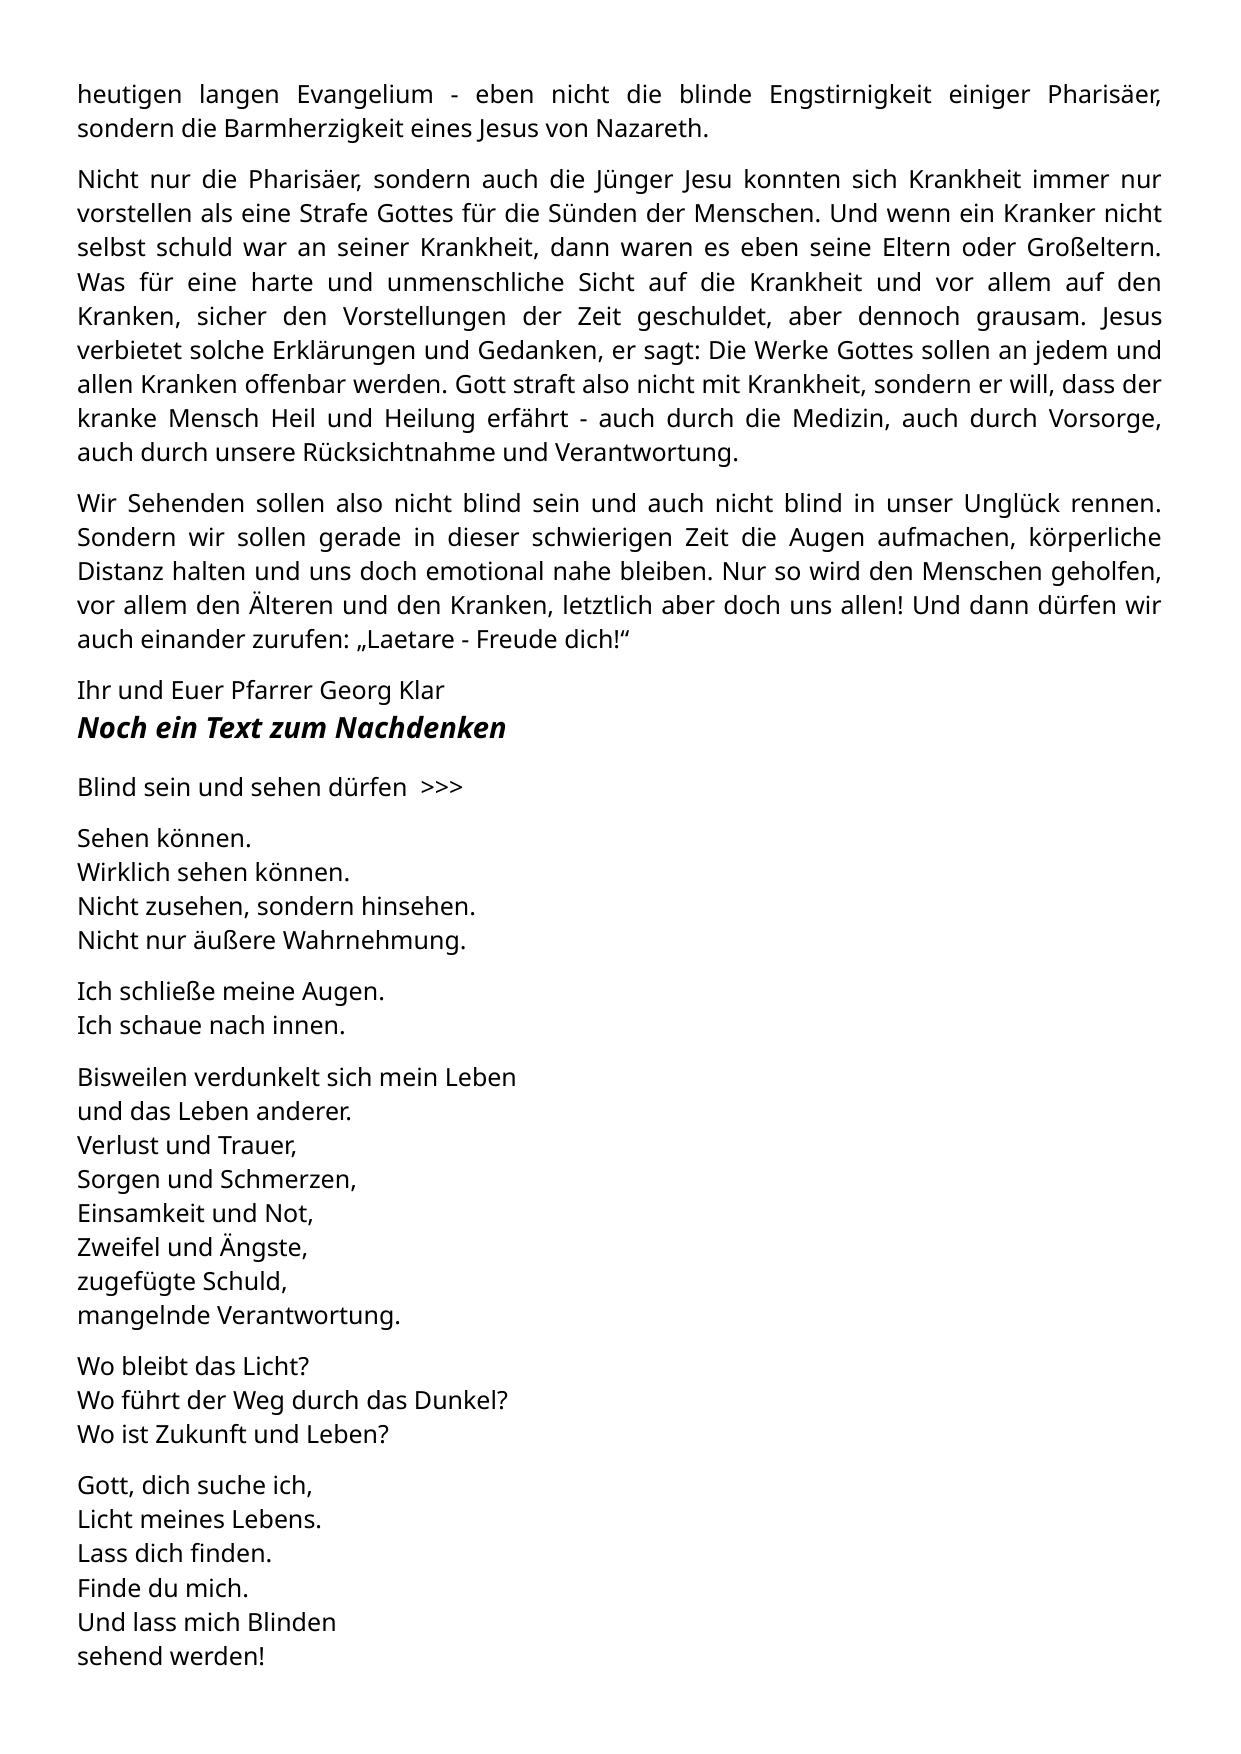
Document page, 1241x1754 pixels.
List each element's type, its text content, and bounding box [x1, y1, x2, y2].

text Lass dich finden. [77, 1536, 1163, 1570]
text Wo ist Zukunft und Leben? [77, 1417, 1163, 1451]
text Licht meines Lebens. [77, 1502, 1163, 1536]
text Sehen können. [77, 821, 1163, 855]
text Wirklich sehen können. [77, 855, 1163, 889]
text Zweifel und Ängste, [77, 1229, 1163, 1263]
text Wir Sehenden sollen also nicht blind sein und auch nicht blind in unser Unglück rennen. Sondern wir sollen gerade in dieser schwierigen Zeit die Augen aufmachen, körperliche Distanz halten und uns doch emotional nahe bleiben. Nur so wird den Menschen geholfen, vor allem den Älteren und den Kranken, letztlich aber doch uns allen! Und dann dürfen wir auch einander zurufen: „Laetare - Freude dich!“ [77, 486, 1163, 656]
text zugefügte Schuld, [77, 1263, 1163, 1298]
text Sorgen und Schmerzen, [77, 1161, 1163, 1195]
text sehend werden! [77, 1638, 1163, 1672]
text Blind sein und sehen dürfen >>> [77, 769, 1163, 803]
text Gott, dich suche ich, [77, 1468, 1163, 1502]
text Und lass mich Blinden [77, 1604, 1163, 1638]
text Noch ein Text zum Nachdenken [77, 707, 1163, 747]
text mangelnde Verantwortung. [77, 1298, 1163, 1332]
text Nicht zusehen, sondern hinsehen. [77, 889, 1163, 923]
text heutigen langen Evangelium - eben nicht die blinde Engstirnigkeit einiger Pharisäer, sondern die Barmherzigkeit eines Jesus von Nazareth. [77, 77, 1163, 145]
text Ich schließe meine Augen. [77, 974, 1163, 1008]
text und das Leben anderer. [77, 1093, 1163, 1127]
text Bisweilen verdunkelt sich mein Leben [77, 1059, 1163, 1093]
text Wo führt der Weg durch das Dunkel? [77, 1383, 1163, 1417]
text Wo bleibt das Licht? [77, 1349, 1163, 1383]
text Verlust und Trauer, [77, 1127, 1163, 1161]
text Finde du mich. [77, 1570, 1163, 1604]
text Nicht nur die Pharisäer, sondern auch die Jünger Jesu konnten sich Krankheit immer nur vorstellen als eine Strafe Gottes für die Sünden der Menschen. Und wenn ein Kranker nicht selbst schuld war an seiner Krankheit, dann waren es eben seine Eltern oder Großeltern. Was für eine harte und unmenschliche Sicht auf die Krankheit und vor allem auf den Kranken, sicher den Vorstellungen der Zeit geschuldet, aber dennoch grausam. Jesus verbietet solche Erklärungen und Gedanken, er sagt: Die Werke Gottes sollen an jedem und allen Kranken offenbar werden. Gott straft also nicht mit Krankheit, sondern er will, dass der kranke Mensch Heil und Heilung erfährt - auch durch die Medizin, auch durch Vorsorge, auch durch unsere Rücksichtnahme und Verantwortung. [77, 162, 1163, 468]
text Einsamkeit und Not, [77, 1195, 1163, 1229]
text Ihr und Euer Pfarrer Georg Klar [77, 673, 1163, 707]
text Nicht nur äußere Wahrnehmung. [77, 923, 1163, 957]
text Ich schaue nach innen. [77, 1008, 1163, 1042]
